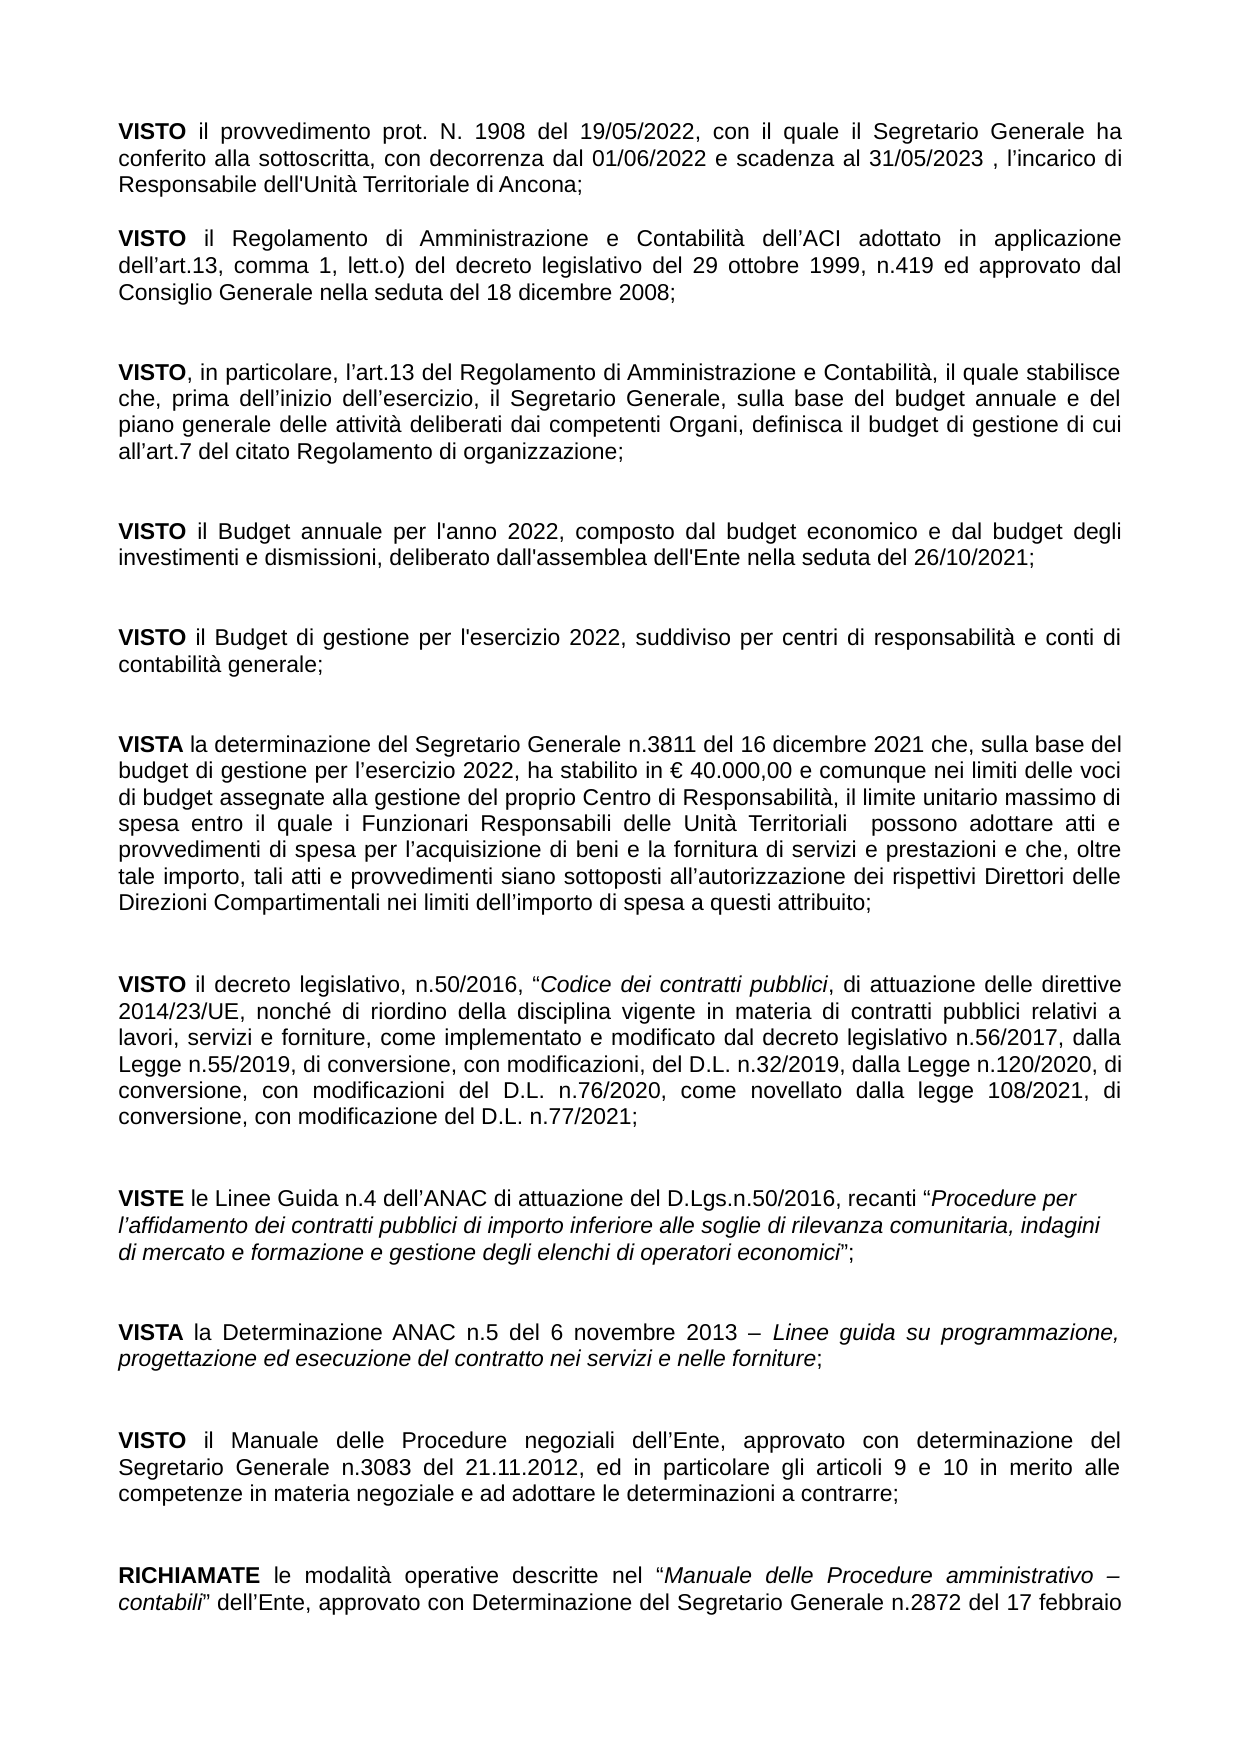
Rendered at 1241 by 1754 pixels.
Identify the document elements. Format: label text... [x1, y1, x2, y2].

text VISTO il Budget di gestione per l'esercizio 2022, suddiviso per centri di responsabilità e conti di contabilità generale; [118, 624, 1122, 677]
text VISTO il decreto legislativo, n.50/2016, “Codice dei contratti pubblici, di attuazione delle direttive 2014/23/UE, nonché di riordino della disciplina vigente in materia di contratti pubblici relativi a lavori, servizi e forniture, come implementato e modificato dal decreto legislativo n.56/2017, dalla Legge n.55/2019, di conversione, con modificazioni, del D.L. n.32/2019, dalla Legge n.120/2020, di conversione, con modificazioni del D.L. n.76/2020, come novellato dalla legge 108/2021, di conversione, con modificazione del D.L. n.77/2021; [118, 969, 1122, 1129]
text VISTE le Linee Guida n.4 dell’ANAC di attuazione del D.Lgs.n.50/2016, recanti “Procedure per l’affidamento dei contratti pubblici di importo inferiore alle soglie di rilevanza comunitaria, indagini di mercato e formazione e gestione degli elenchi di operatori economici”; [118, 1183, 1122, 1265]
text VISTO il provvedimento prot. N. 1908 del 19/05/2022, con il quale il Segretario Generale ha conferito alla sottoscritta, con decorrenza dal 01/06/2022 e scadenza al 31/05/2023 , l’incarico di Responsabile dell'Unità Territoriale di Ancona; [118, 118, 1122, 197]
text VISTO, in particolare, l’art.13 del Regolamento di Amministrazione e Contabilità, il quale stabilisce che, prima dell’inizio dell’esercizio, il Segretario Generale, sulla base del budget annuale e del piano generale delle attività deliberati dai competenti Organi, definisca il budget di gestione di cui all’art.7 del citato Regolamento di organizzazione; [118, 359, 1122, 464]
text VISTO il Regolamento di Amministrazione e Contabilità dell’ACI adottato in applicazione dell’art.13, comma 1, lett.o) del decreto legislativo del 29 ottobre 1999, n.419 ed approvato dal Consiglio Generale nella seduta del 18 dicembre 2008; [118, 223, 1122, 305]
text VISTA la Determinazione ANAC n.5 del 6 novembre 2013 – Linee guida su programmazione, progettazione ed esecuzione del contratto nei servizi e nelle forniture; [118, 1318, 1122, 1371]
text VISTO il Manuale delle Procedure negoziali dell’Ente, approvato con determinazione del Segretario Generale n.3083 del 21.11.2012, ed in particolare gli articoli 9 e 10 in merito alle competenze in materia negoziale e ad adottare le determinazioni a contrarre; [118, 1425, 1122, 1506]
text VISTA la determinazione del Segretario Generale n.3811 del 16 dicembre 2021 che, sulla base del budget di gestione per l’esercizio 2022, ha stabilito in € 40.000,00 e comunque nei limiti delle voci di budget assegnate alla gestione del proprio Centro di Responsabilità, il limite unitario massimo di spesa entro il quale i Funzionari Responsabili delle Unità Territoriali possono adottare atti e provvedimenti di spesa per l’acquisizione di beni e la fornitura di servizi e prestazioni e che, oltre tale importo, tali atti e provvedimenti siano sottoposti all’autorizzazione dei rispettivi Direttori delle Direzioni Compartimentali nei limiti dell’importo di spesa a questi attribuito; [118, 731, 1122, 915]
text VISTO il Budget annuale per l'anno 2022, composto dal budget economico e dal budget degli investimenti e dismissioni, deliberato dall'assemblea dell'Ente nella seduta del 26/10/2021; [118, 518, 1122, 571]
text RICHIAMATE le modalità operative descritte nel “Manuale delle Procedure amministrativo – contabili” dell’Ente, approvato con Determinazione del Segretario Generale n.2872 del 17 febbraio [118, 1560, 1122, 1615]
